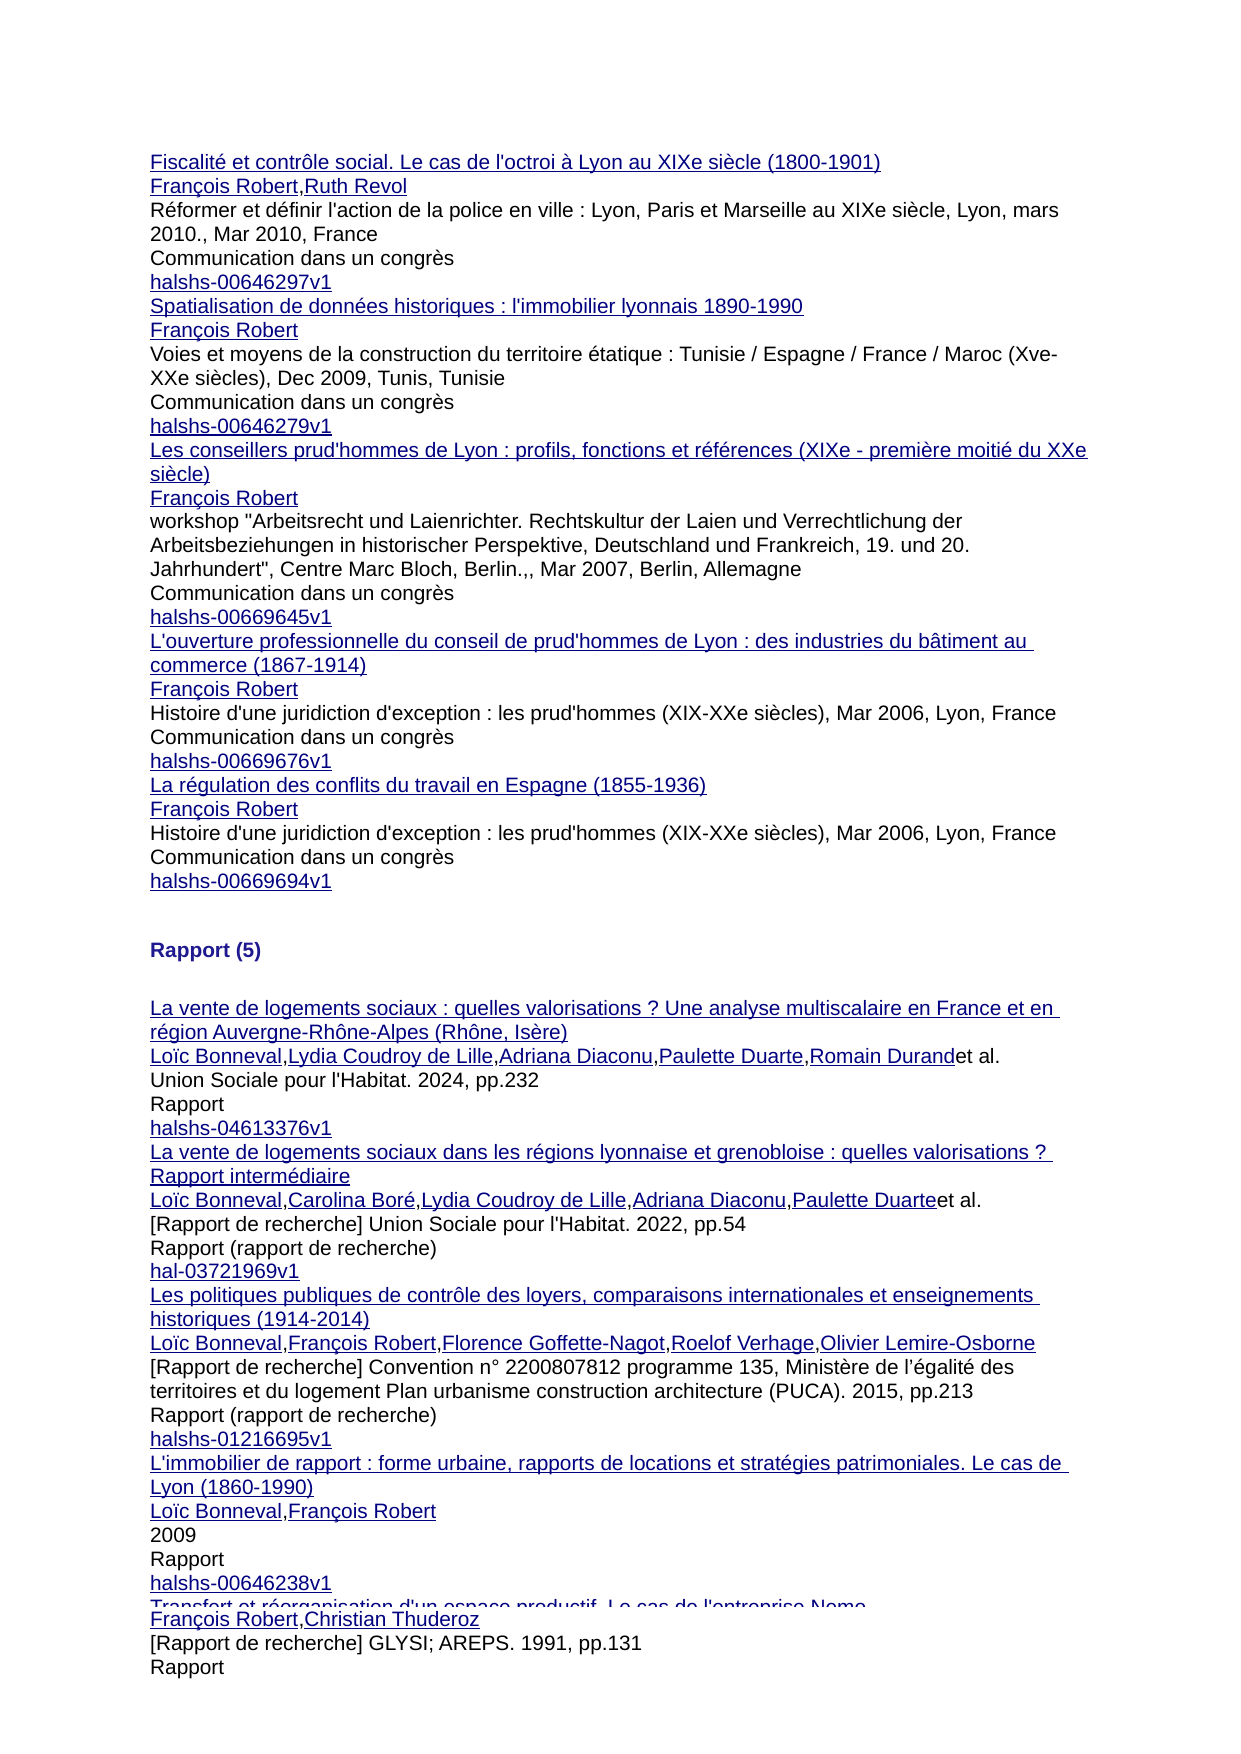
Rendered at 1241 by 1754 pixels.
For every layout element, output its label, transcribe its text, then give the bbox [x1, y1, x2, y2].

table_cell L'ouverture professionnelle du conseil de prud'hommes de Lyon : des industries du bâtiment au commerce (1867-1914) François Robert Histoire d'une juridiction d'exception : les prud'hommes (XIX-XXe siècles), Mar 2006, Lyon, France Communication dans un congrès halshs-00669676v1 [150, 629, 1090, 773]
table_cell Les politiques publiques de contrôle des loyers, comparaisons internationales et enseignements historiques (1914-2014) Loïc Bonneval,François Robert,Florence Goffette-Nagot,Roelof Verhage,Olivier Lemire-Osborne [Rapport de recherche] Convention n° 2200807812 programme 135, Ministère de l’égalité des territoires et du logement Plan urbanisme construction architecture (PUCA). 2015, pp.213 Rapport (rapport de recherche) halshs-01216695v1 [150, 1283, 1090, 1451]
table_cell Fiscalité et contrôle social. Le cas de l'octroi à Lyon au XIXe siècle (1800-1901) François Robert,Ruth Revol Réformer et définir l'action de la police en ville : Lyon, Paris et Marseille au XIXe siècle, Lyon, mars 2010., Mar 2010, France Communication dans un congrès halshs-00646297v1 [150, 150, 1090, 294]
table_cell L'immobilier de rapport : forme urbaine, rapports de locations et stratégies patrimoniales. Le cas de Lyon (1860-1990) Loïc Bonneval,François Robert 2009 Rapport halshs-00646238v1 [150, 1451, 1090, 1595]
table_cell Transfert et réorganisation d'un espace productif. Le cas de l'entreprise Nemo François Robert,Christian Thuderoz [Rapport de recherche] GLYSI; AREPS. 1991, pp.131 Rapport [150, 1595, 1090, 1679]
table_header La vente de logements sociaux : quelles valorisations ? Une analyse multiscalaire en France et en région Auvergne-Rhône-Alpes (Rhône, Isère) Loïc Bonneval,Lydia Coudroy de Lille,Adriana Diaconu,Paulette Duarte,Romain Durandet al. Union Sociale pour l'Habitat. 2024, pp.232 Rapport halshs-04613376v1 [150, 996, 1090, 1139]
table_cell Spatialisation de données historiques : l'immobilier lyonnais 1890-1990 François Robert Voies et moyens de la construction du territoire étatique : Tunisie / Espagne / France / Maroc (Xve-XXe siècles), Dec 2009, Tunis, Tunisie Communication dans un congrès halshs-00646279v1 [150, 294, 1090, 437]
table_cell La régulation des conflits du travail en Espagne (1855-1936) François Robert Histoire d'une juridiction d'exception : les prud'hommes (XIX-XXe siècles), Mar 2006, Lyon, France Communication dans un congrès halshs-00669694v1 [150, 773, 1090, 893]
subtitle Rapport (5) [150, 937, 1090, 961]
table_cell La vente de logements sociaux dans les régions lyonnaise et grenobloise : quelles valorisations ? Rapport intermédiaire Loïc Bonneval,Carolina Boré,Lydia Coudroy de Lille,Adriana Diaconu,Paulette Duarteet al. [Rapport de recherche] Union Sociale pour l'Habitat. 2022, pp.54 Rapport (rapport de recherche) hal-03721969v1 [150, 1140, 1090, 1283]
table_cell Les conseillers prud'hommes de Lyon : profils, fonctions et références (XIXe - première moitié du XXe siècle) François Robert workshop "Arbeitsrecht und Laienrichter. Rechtskultur der Laien und Verrechtlichung der Arbeitsbeziehungen in historischer Perspektive, Deutschland und Frankreich, 19. und 20. Jahrhundert", Centre Marc Bloch, Berlin.,, Mar 2007, Berlin, Allemagne Communication dans un congrès halshs-00669645v1 [150, 438, 1090, 629]
